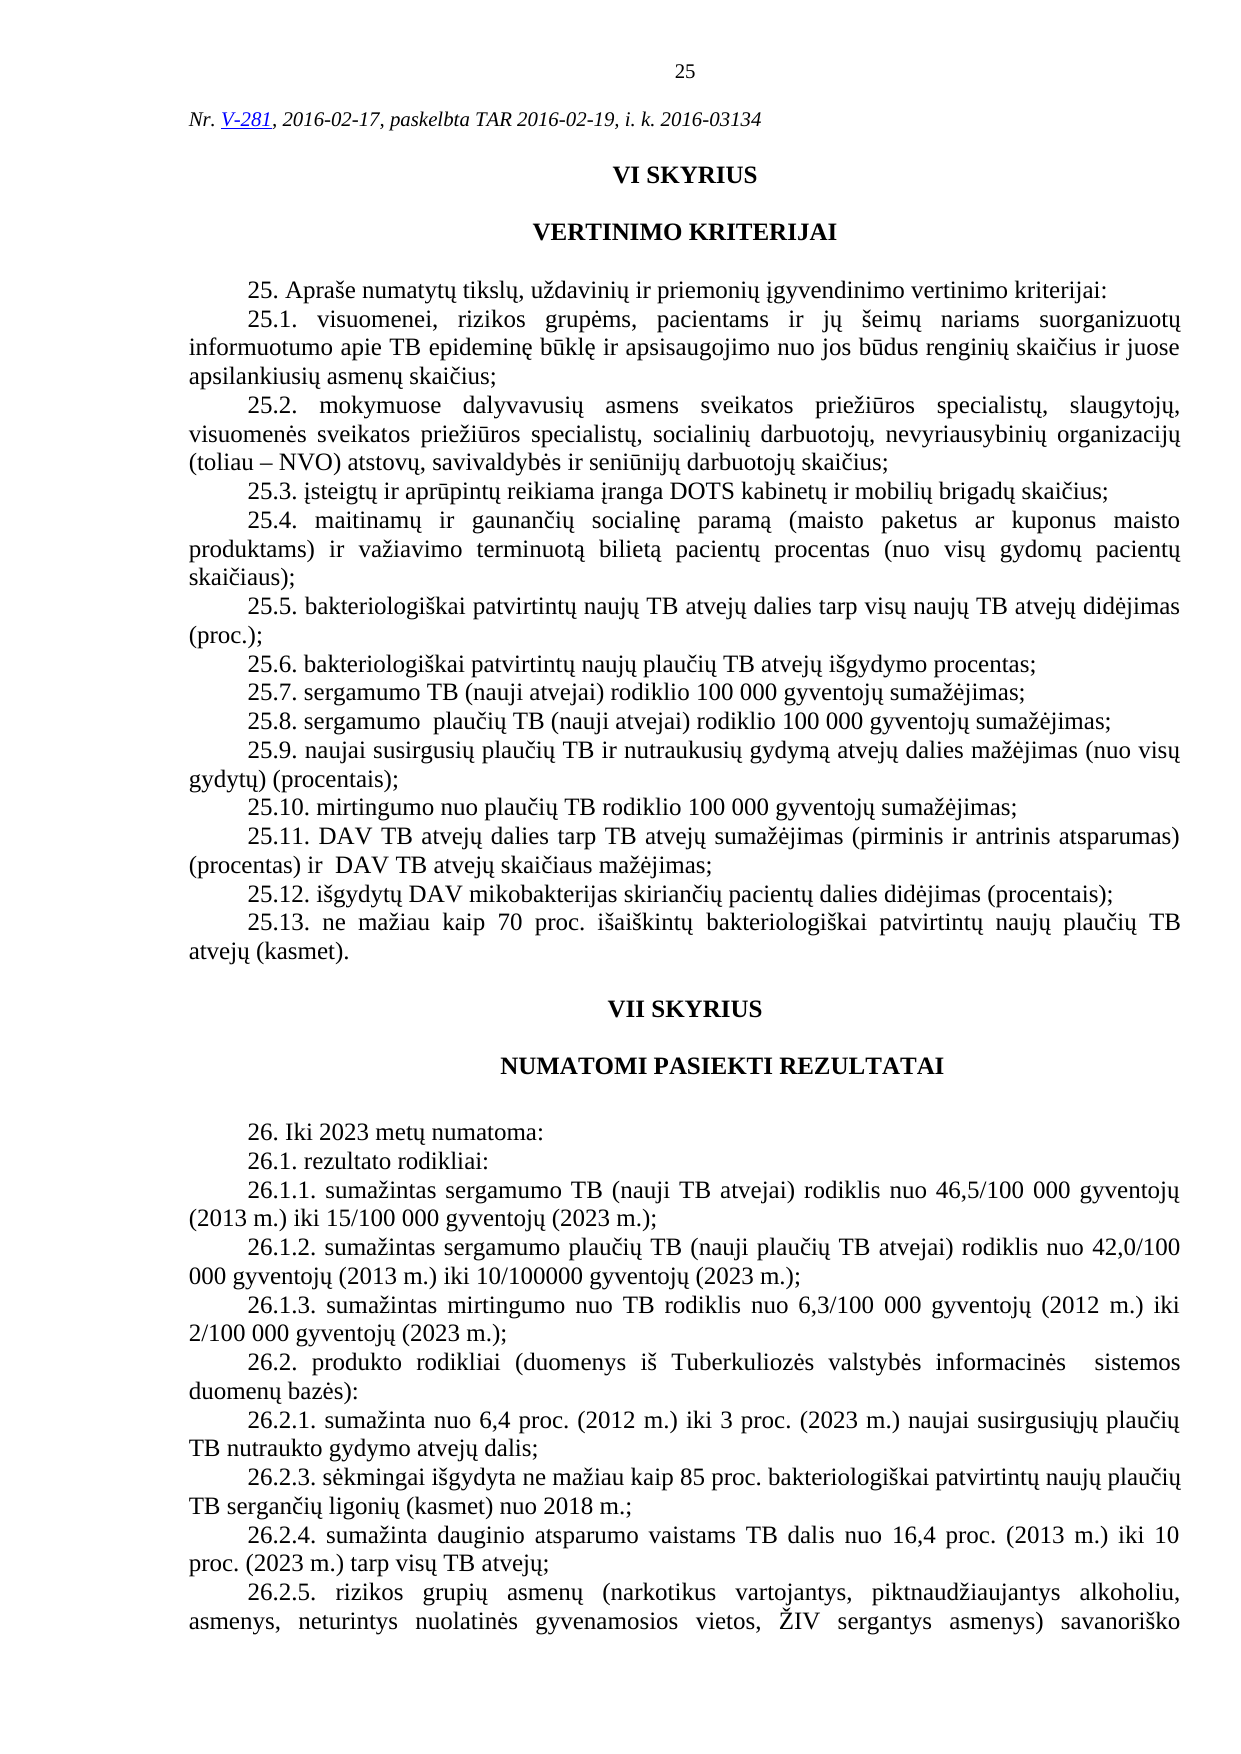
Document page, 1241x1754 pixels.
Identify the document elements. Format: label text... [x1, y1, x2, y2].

text 26.2.5. rizikos grupių asmenų (narkotikus vartojantys, piktnaudžiaujantys alkoholiu, asmenys, neturintys nuolatinės gyvenamosios vietos, ŽIV sergantys asmenys) savanoriško [188, 1577, 1181, 1635]
text 25.8. sergamumo plaučių TB (nauji atvejai) rodiklio 100 000 gyventojų sumažėjimas; [188, 706, 1181, 735]
text 25.7. sergamumo TB (nauji atvejai) rodiklio 100 000 gyventojų sumažėjimas; [188, 677, 1181, 706]
text VERTINIMO KRITERIJAI [188, 217, 1181, 246]
text 26.2.4. sumažinta dauginio atsparumo vaistams TB dalis nuo 16,4 proc. (2013 m.) iki 10 proc. (2023 m.) tarp visų TB atvejų; [188, 1520, 1181, 1577]
text 25.12. išgydytų DAV mikobakterijas skiriančių pacientų dalies didėjimas (procentais); [188, 879, 1181, 907]
text 25. Apraše numatytų tikslų, uždavinių ir priemonių įgyvendinimo vertinimo kriterijai: [188, 275, 1181, 304]
text 26.2. produkto rodikliai (duomenys iš Tuberkuliozės valstybės informacinės sistemos duomenų bazės): [188, 1347, 1181, 1405]
text 25.1. visuomenei, rizikos grupėms, pacientams ir jų šeimų nariams suorganizuotų informuotumo apie TB epideminę būklę ir apsisaugojimo nuo jos būdus renginių skaičius ir juose apsilankiusių asmenų skaičius; [188, 304, 1181, 390]
text 25.11. DAV TB atvejų dalies tarp TB atvejų sumažėjimas (pirminis ir antrinis atsparumas) (procentas) ir DAV TB atvejų skaičiaus mažėjimas; [188, 821, 1181, 879]
text 25.2. mokymuose dalyvavusių asmens sveikatos priežiūros specialistų, slaugytojų, visuomenės sveikatos priežiūros specialistų, socialinių darbuotojų, nevyriausybinių organizacijų (toliau – NVO) atstovų, savivaldybės ir seniūnijų darbuotojų skaičius; [188, 390, 1181, 476]
text 25.9. naujai susirgusių plaučių TB ir nutraukusių gydymą atvejų dalies mažėjimas (nuo visų gydytų) (procentais); [188, 735, 1181, 792]
text 25.3. įsteigtų ir aprūpintų reikiama įranga DOTS kabinetų ir mobilių brigadų skaičius; [188, 476, 1181, 505]
text 25.4. maitinamų ir gaunančių socialinę paramą (maisto paketus ar kuponus maisto produktams) ir važiavimo terminuotą bilietą pacientų procentas (nuo visų gydomų pacientų skaičiaus); [188, 505, 1181, 591]
text 26.1.1. sumažintas sergamumo TB (nauji TB atvejai) rodiklis nuo 46,5/100 000 gyventojų (2013 m.) iki 15/100 000 gyventojų (2023 m.); [188, 1175, 1181, 1232]
text 26. Iki 2023 metų numatoma: [188, 1117, 1181, 1146]
text 26.2.1. sumažinta nuo 6,4 proc. (2012 m.) iki 3 proc. (2023 m.) naujai susirgusiųjų plaučių TB nutraukto gydymo atvejų dalis; [188, 1405, 1181, 1462]
text VII SKYRIUS [188, 994, 1181, 1022]
text Nr. V-281, 2016-02-17, paskelbta TAR 2016-02-19, i. k. 2016-03134 [188, 107, 1181, 131]
text 25.6. bakteriologiškai patvirtintų naujų plaučių TB atvejų išgydymo procentas; [188, 649, 1181, 677]
text 26.1. rezultato rodikliai: [188, 1146, 1181, 1175]
text 26.2.3. sėkmingai išgydyta ne mažiau kaip 85 proc. bakteriologiškai patvirtintų naujų plaučių TB sergančių ligonių (kasmet) nuo 2018 m.; [188, 1462, 1181, 1520]
text VI SKYRIUS [188, 160, 1181, 189]
text 25.10. mirtingumo nuo plaučių TB rodiklio 100 000 gyventojų sumažėjimas; [188, 792, 1181, 821]
text 25.13. ne mažiau kaip 70 proc. išaiškintų bakteriologiškai patvirtintų naujų plaučių TB atvejų (kasmet). [188, 907, 1181, 965]
text 25.5. bakteriologiškai patvirtintų naujų TB atvejų dalies tarp visų naujų TB atvejų didėjimas (proc.); [188, 591, 1181, 649]
text 26.1.3. sumažintas mirtingumo nuo TB rodiklis nuo 6,3/100 000 gyventojų (2012 m.) iki 2/100 000 gyventojų (2023 m.); [188, 1290, 1181, 1347]
text 26.1.2. sumažintas sergamumo plaučių TB (nauji plaučių TB atvejai) rodiklis nuo 42,0/100 000 gyventojų (2013 m.) iki 10/100000 gyventojų (2023 m.); [188, 1232, 1181, 1290]
text NUMATOMI PASIEKTI REZULTATAI [263, 1051, 1181, 1080]
